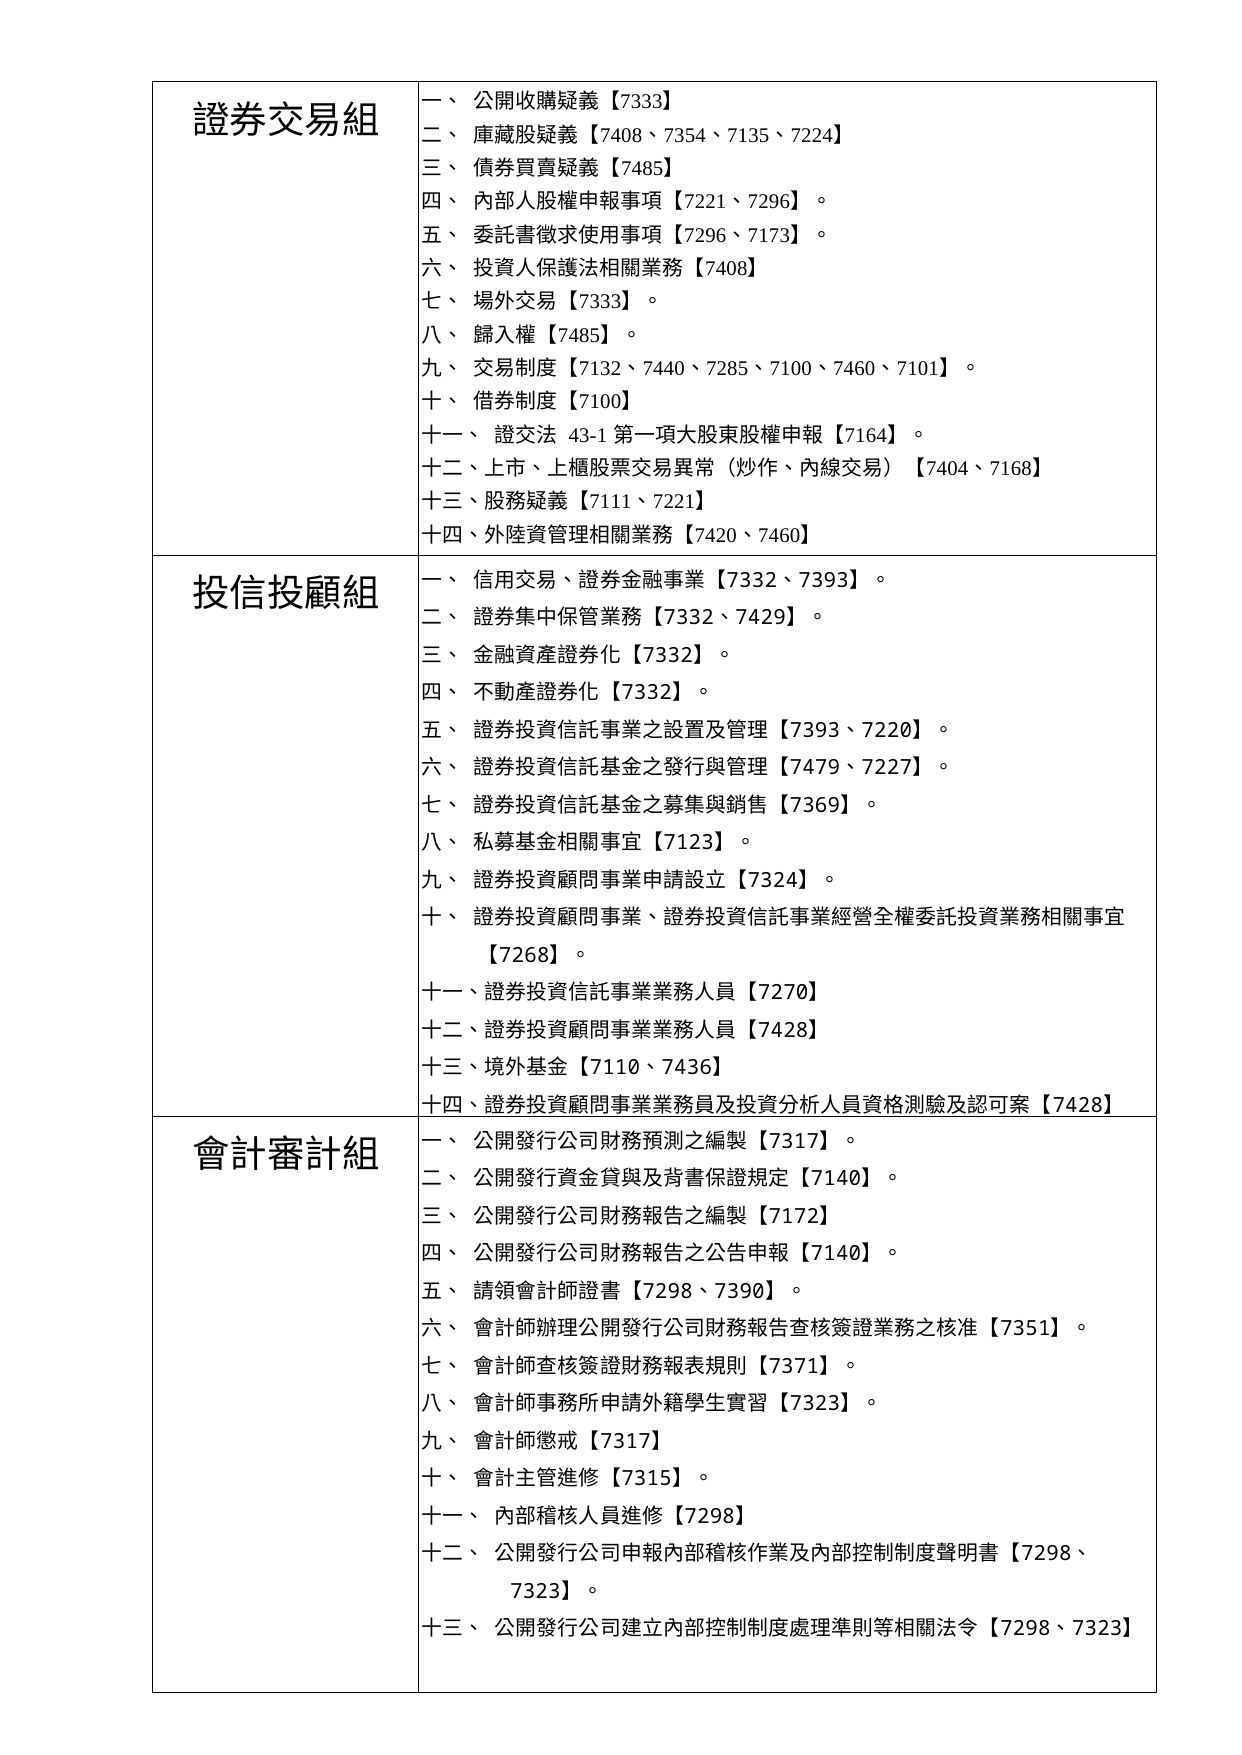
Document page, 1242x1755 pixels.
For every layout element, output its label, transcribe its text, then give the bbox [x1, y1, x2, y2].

table_cell 會計審計組 [153, 1117, 418, 1692]
table_cell 投信投顧組 [153, 556, 418, 1116]
table_cell 一、 信用交易、證券金融事業【7332、7393】。 二、 證券集中保管業務【7332、7429】。 三、 金融資產證券化【7332】。 四、 不動產證券化【7332】。 五、 證券投資信託事業之設置及管理【7393、7220】。 六、 證券投資信託基金之發行與管理【7479、7227】。 七、 證券投資信託基金之募集與銷售【7369】。 八、 私募基金相關事宜【7123】。 九、 證券投資顧問事業申請設立【7324】。 十、 證券投資顧問事業、證券投資信託事業經營全權委託投資業務相關事宜【7268】。 十一、證券投資信託事業業務人員【7270】 十二、證券投資顧問事業業務人員【7428】 十三、境外基金【7110、7436】 十四、證券投資顧問事業業務員及投資分析人員資格測驗及認可案【7428】 [419, 556, 1156, 1116]
table_cell 一、 公開收購疑義【7333】 二、 庫藏股疑義【7408、7354、7135、7224】 三、 債券買賣疑義【7485】 四、 內部人股權申報事項【7221、7296】。 五、 委託書徵求使用事項【7296、7173】。 六、 投資人保護法相關業務【7408】 七、 場外交易【7333】。 八、 歸入權【7485】。 九、 交易制度【7132、7440、7285、7100、7460、7101】。 十、 借券制度【7100】 十一、 證交法 43-1 第一項大股東股權申報【7164】。 十二、上市、上櫃股票交易異常（炒作、內線交易）【7404、7168】 十三、股務疑義【7111、7221】 十四、外陸資管理相關業務【7420、7460】 [419, 82, 1156, 555]
table_cell 證券交易組 [153, 82, 418, 555]
table_cell 一、 公開發行公司財務預測之編製【7317】。 二、 公開發行資金貸與及背書保證規定【7140】。 三、 公開發行公司財務報告之編製【7172】 四、 公開發行公司財務報告之公告申報【7140】。 五、 請領會計師證書【7298、7390】。 六、 會計師辦理公開發行公司財務報告查核簽證業務之核准【7351】。 七、 會計師查核簽證財務報表規則【7371】。 八、 會計師事務所申請外籍學生實習【7323】。 九、 會計師懲戒【7317】 十、 會計主管進修【7315】。 十一、 內部稽核人員進修【7298】 十二、 公開發行公司申報內部稽核作業及內部控制制度聲明書【7298、 7323】。 十三、 公開發行公司建立內部控制制度處理準則等相關法令【7298、7323】 [419, 1117, 1156, 1692]
